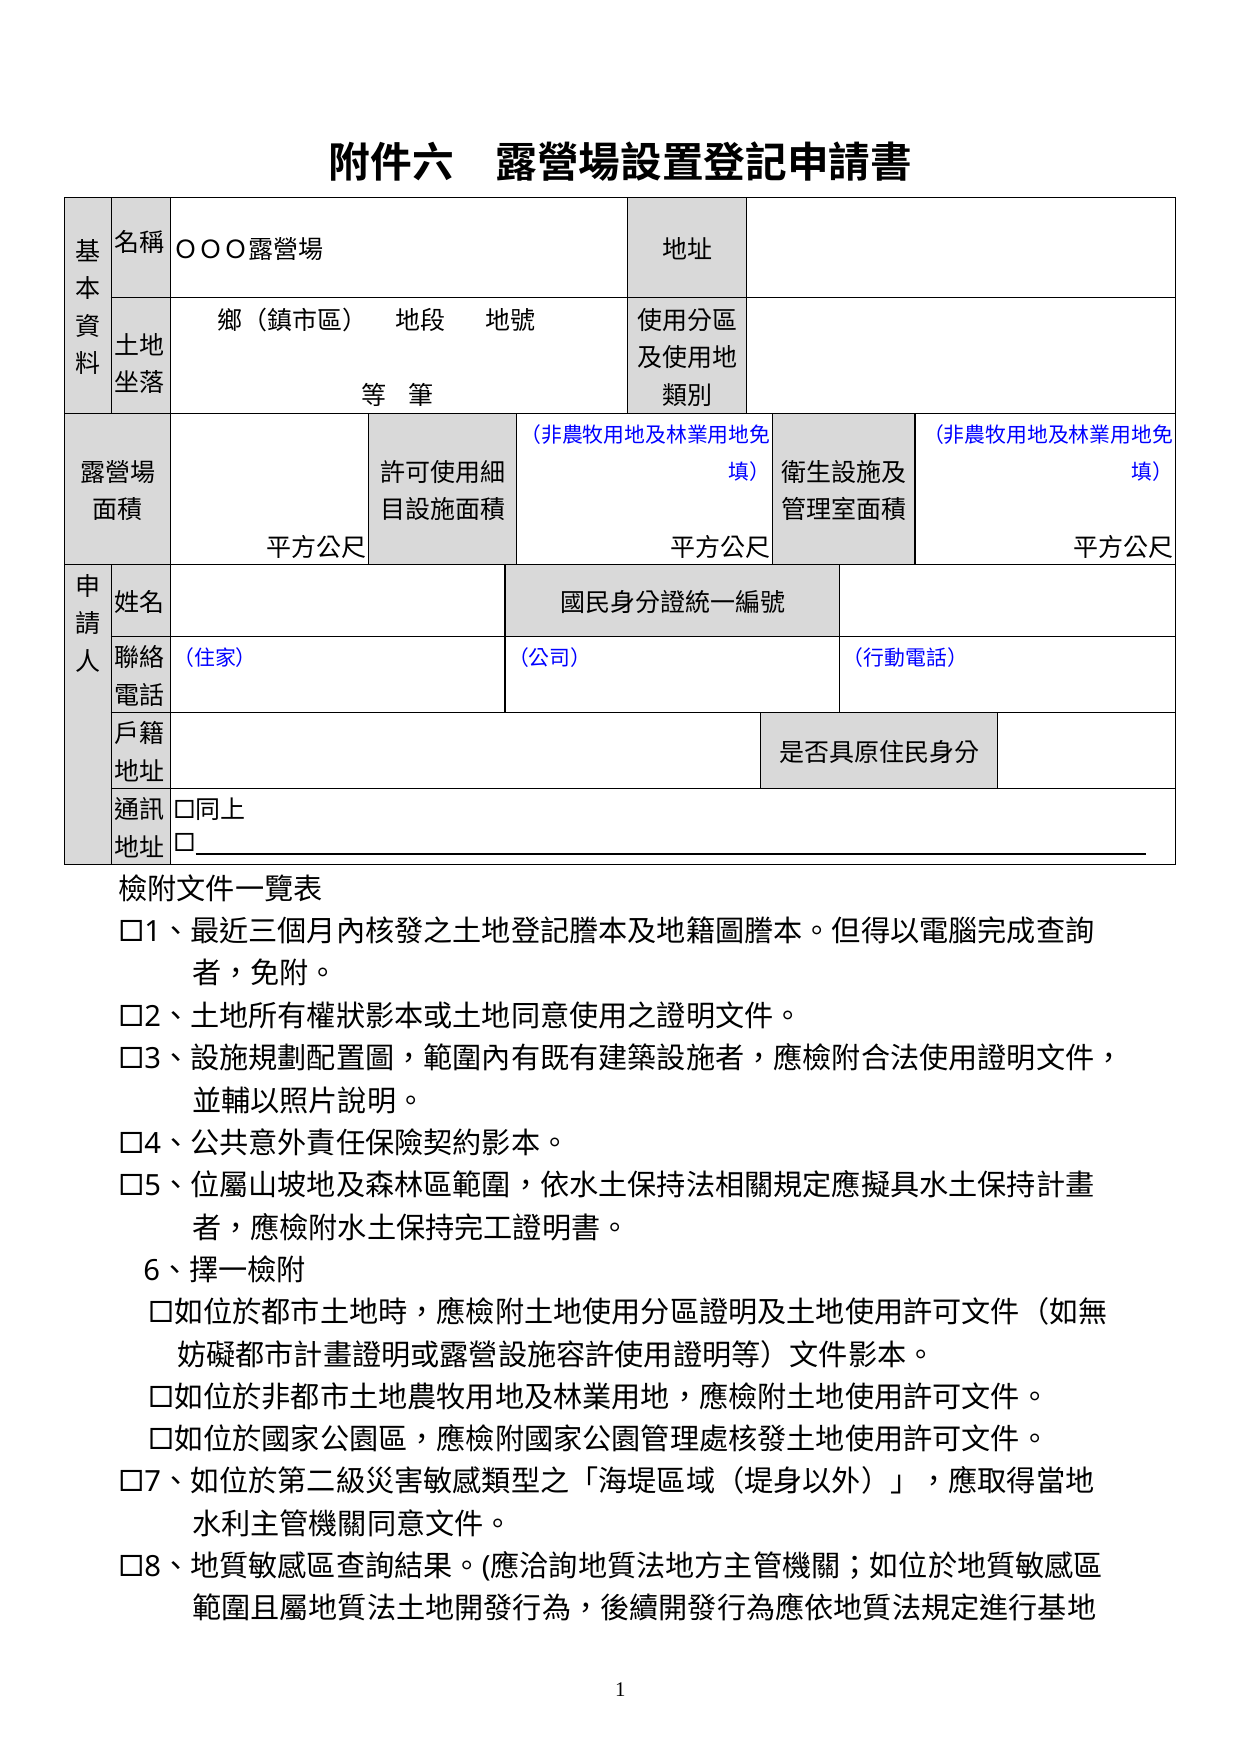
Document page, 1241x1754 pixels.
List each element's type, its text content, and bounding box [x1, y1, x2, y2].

table_cell 露營場面積 [65, 414, 170, 564]
table_cell 使用分區及使用地類別 [628, 298, 746, 413]
text 如位於都市土地時，應檢附土地使用分區證明及土地使用許可文件（如無妨礙都市計畫證明或露營設施容許使用證明等）文件影本。 [148, 1289, 1122, 1373]
table_cell （非農牧用地及林業用地免填） 平方公尺 [517, 414, 772, 564]
table_cell [998, 713, 1175, 788]
text 3、設施規劃配置圖，範圍內有既有建築設施者，應檢附合法使用證明文件，並輔以照片說明。 [118, 1035, 1122, 1119]
table_cell 聯絡 電話 [112, 637, 170, 712]
table_header 地址 [628, 198, 746, 297]
table_cell 鄉（鎮市區） 地段 地號 等 筆 [171, 298, 627, 413]
table_cell [840, 565, 1175, 636]
table_cell （行動電話） [840, 637, 1175, 712]
text 2、土地所有權狀影本或土地同意使用之證明文件。 [118, 992, 1122, 1035]
text 4、公共意外責任保險契約影本。 [118, 1119, 1122, 1162]
text 1、最近三個月內核發之土地登記謄本及地籍圖謄本。但得以電腦完成查詢者，免附。 [118, 908, 1122, 992]
table_cell 是否具原住民身分 [761, 713, 997, 788]
text 8、地質敏感區查詢結果。(應洽詢地質法地方主管機關；如位於地質敏感區範圍且屬地質法土地開發行為，後續開發行為應依地質法規定進行基地 [118, 1543, 1122, 1627]
table_header [747, 198, 1175, 297]
text 檢附文件一覽表 [118, 865, 1122, 908]
text 7、如位於第二級災害敏感類型之「海堤區域（堤身以外）」，應取得當地水利主管機關同意文件。 [118, 1458, 1122, 1543]
text 附件六 露營場設置登記申請書 [118, 122, 1122, 197]
table_cell 申請人 [65, 565, 111, 864]
text 6、擇一檢附 [143, 1246, 1122, 1289]
table_cell 平方公尺 [171, 414, 368, 564]
text 如位於非都市土地農牧用地及林業用地，應檢附土地使用許可文件。 [148, 1373, 1122, 1416]
table_cell 同上  [171, 789, 1175, 864]
text 如位於國家公園區，應檢附國家公園管理處核發土地使用許可文件。 [148, 1416, 1122, 1458]
table_cell [747, 298, 1175, 413]
table_cell （公司） [506, 637, 839, 712]
table_header 基本資料 [65, 198, 111, 413]
table_cell 土地坐落 [112, 298, 170, 413]
table_cell [171, 713, 760, 788]
table_cell 姓名 [112, 565, 170, 636]
table_header ＯＯＯ露營場 [171, 198, 627, 297]
table_cell 戶籍 地址 [112, 713, 170, 788]
table_header 名稱 [112, 198, 170, 297]
table_cell 衛生設施及管理室面積 [773, 414, 914, 564]
table_cell 國民身分證統一編號 [506, 565, 839, 636]
table_cell [171, 565, 504, 636]
text 5、位屬山坡地及森林區範圍，依水土保持法相關規定應擬具水土保持計畫者，應檢附水土保持完工證明書。 [118, 1162, 1122, 1246]
table_cell （住家） [171, 637, 504, 712]
table_cell （非農牧用地及林業用地免填） 平方公尺 [916, 414, 1175, 564]
table_cell 通訊地址 [112, 789, 170, 864]
table_cell 許可使用細目設施面積 [369, 414, 516, 564]
